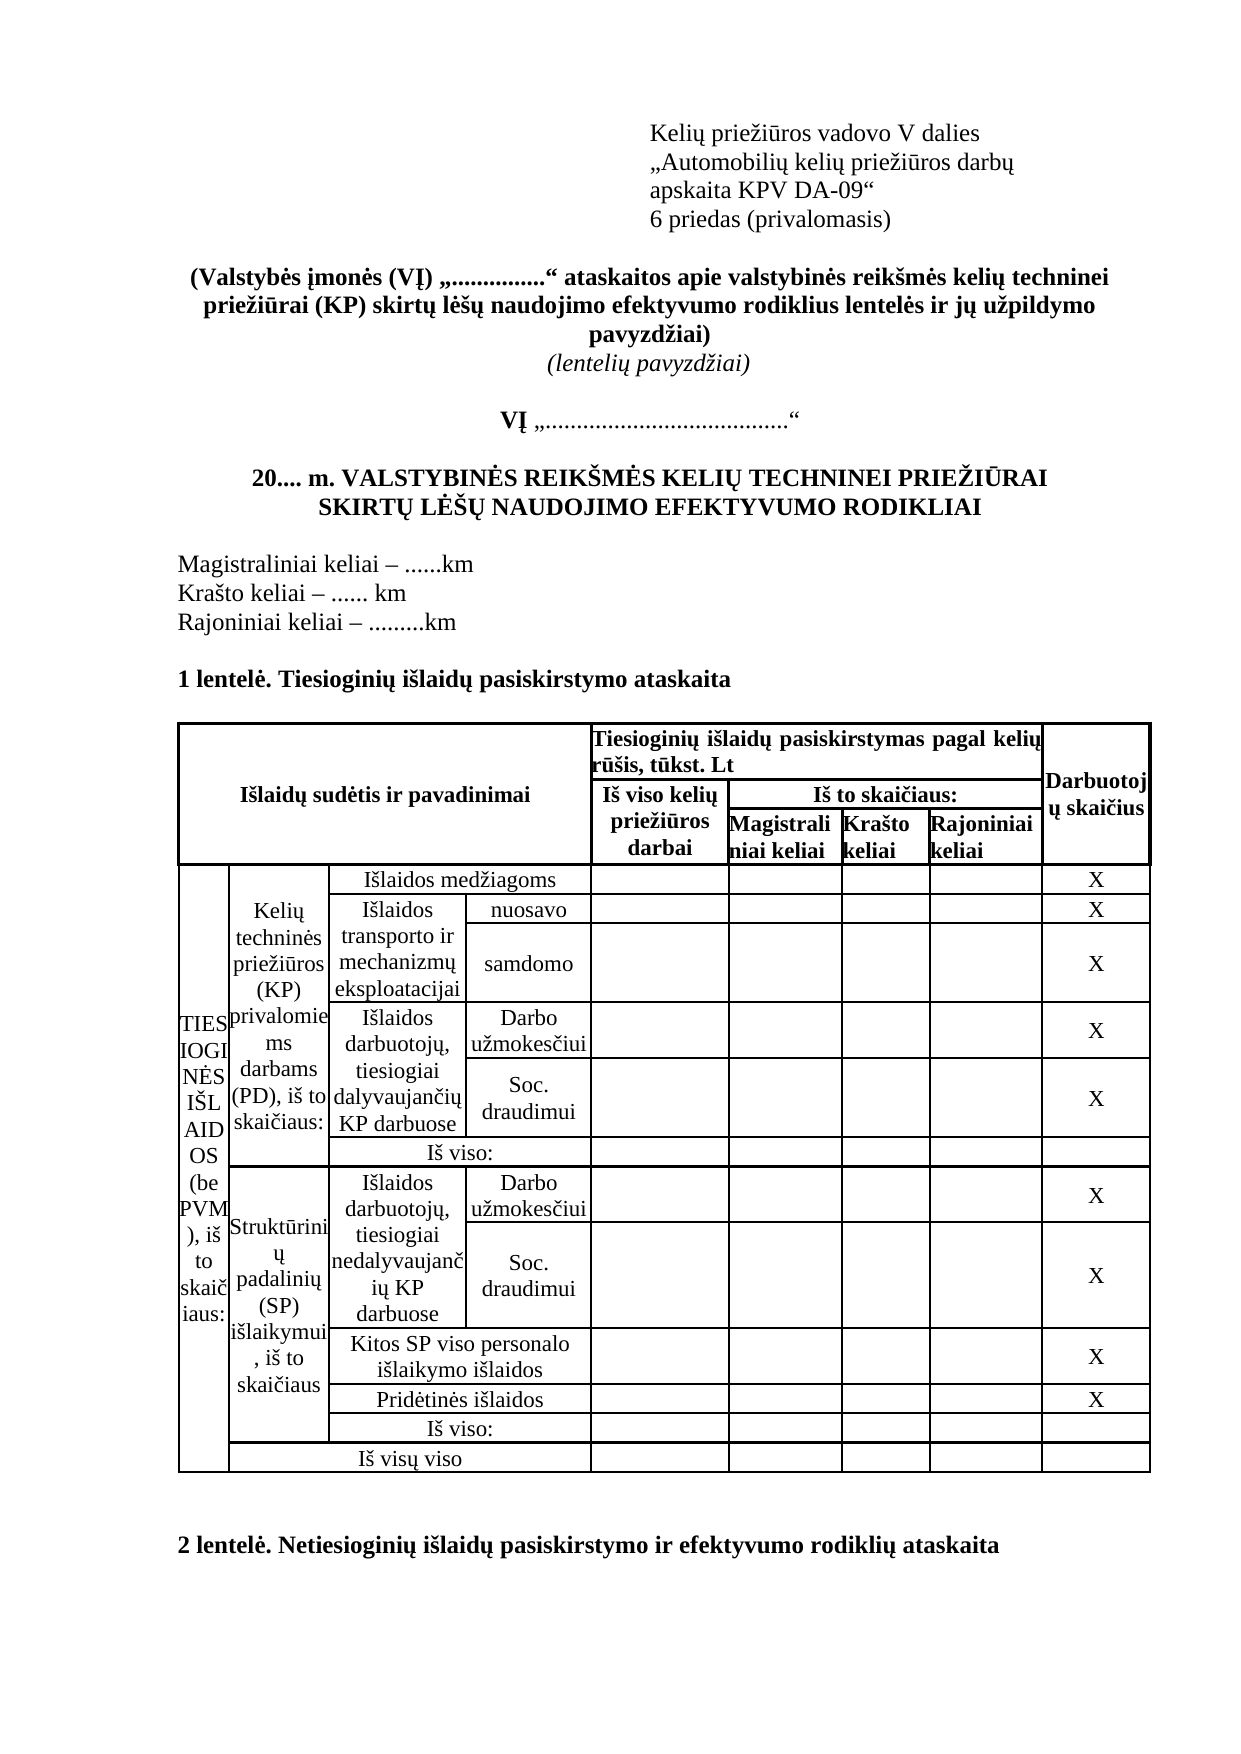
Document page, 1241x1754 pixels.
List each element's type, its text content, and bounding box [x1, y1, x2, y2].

table_cell [931, 1003, 1041, 1057]
table_cell X [1043, 1223, 1149, 1327]
table_cell X [1043, 1003, 1149, 1057]
table_cell [730, 924, 841, 1001]
table_cell [730, 1223, 841, 1327]
table_cell [843, 1059, 929, 1136]
table_header Tiesioginių išlaidų pasiskirstymas pagal kelių rūšis, tūkst. Lt [593, 725, 1041, 778]
table_cell [843, 1003, 929, 1057]
table_cell [592, 895, 728, 922]
table_cell X [1043, 866, 1149, 892]
table_cell [843, 1168, 929, 1221]
table_cell [730, 1385, 841, 1412]
table_cell [843, 1444, 929, 1471]
table_cell Darbo užmokesčiui [467, 1003, 590, 1057]
table_cell [1043, 1138, 1149, 1165]
table_cell X [1043, 895, 1149, 922]
table_cell [592, 1168, 728, 1221]
table_cell [730, 1059, 841, 1136]
table_cell [592, 1444, 728, 1471]
text 1 lentelė. Tiesioginių išlaidų pasiskirstymo ataskaita [177, 664, 1122, 693]
table_cell Kitos SP viso personalo išlaikymo išlaidos [330, 1329, 590, 1382]
table_cell [931, 1444, 1041, 1471]
table_cell [1043, 1414, 1149, 1441]
table_cell Išlaidos darbuotojų, tiesiogiai dalyvaujančių KP darbuose [330, 1003, 465, 1136]
table_cell [931, 866, 1041, 892]
table_cell Išlaidos darbuotojų, tiesiogiai nedalyvaujančių KP darbuose [330, 1168, 465, 1327]
text 2 lentelė. Netiesioginių išlaidų pasiskirstymo ir efektyvumo rodiklių ataskaita [177, 1531, 1122, 1559]
table_cell [931, 1385, 1041, 1412]
table_cell [730, 1003, 841, 1057]
text Magistraliniai keliai – ......km [177, 549, 1122, 578]
text 6 priedas (privalomasis) [649, 204, 1122, 233]
table_cell [843, 1138, 929, 1165]
table_cell [592, 866, 728, 892]
text Kelių priežiūros vadovo V dalies [649, 118, 1122, 147]
table_cell Rajoniniai keliai [931, 810, 1041, 863]
table_cell [931, 1059, 1041, 1136]
table_cell [730, 1329, 841, 1382]
table_cell [730, 1444, 841, 1471]
table_cell [843, 924, 929, 1001]
table_cell X [1043, 924, 1149, 1001]
table_cell samdomo [467, 924, 590, 1001]
table_cell [592, 1385, 728, 1412]
table_cell X [1043, 1059, 1149, 1136]
table_cell Struktūrinių padalinių (SP) išlaikymui, iš to skaičiaus [230, 1168, 328, 1441]
table_cell [843, 1385, 929, 1412]
table_cell X [1043, 1385, 1149, 1412]
table_cell X [1043, 1168, 1149, 1221]
table_cell [931, 1138, 1041, 1165]
table_cell Soc. draudimui [467, 1059, 590, 1136]
table_cell [931, 895, 1041, 922]
table_cell [931, 924, 1041, 1001]
table_cell [843, 1414, 929, 1441]
table_cell [931, 1414, 1041, 1441]
table_cell [592, 1329, 728, 1382]
text apskaita KPV DA-09“ [649, 176, 1122, 204]
table_cell [592, 1003, 728, 1057]
table_cell Iš to skaičiaus: [730, 781, 1041, 807]
table_cell [843, 1329, 929, 1382]
table_cell nuosavo [467, 895, 590, 922]
text Krašto keliai – ...... km [177, 578, 1122, 607]
table_cell Iš viso: [330, 1414, 590, 1441]
table_cell [592, 1223, 728, 1327]
table_cell Išlaidos medžiagoms [330, 866, 590, 892]
table_cell X [1043, 1329, 1149, 1382]
table_cell [730, 866, 841, 892]
table_cell Soc. draudimui [467, 1223, 590, 1327]
text „Automobilių kelių priežiūros darbų [649, 147, 1122, 176]
table_cell Kelių techninės priežiūros (KP) privalomiems darbams (PD), iš to skaičiaus: [230, 866, 328, 1165]
table_cell Iš visų viso [230, 1444, 590, 1471]
text Rajoniniai keliai – .........km [177, 607, 1122, 636]
table_cell [592, 1059, 728, 1136]
table_cell [1043, 1444, 1149, 1471]
table_cell [931, 1168, 1041, 1221]
table_cell [730, 1414, 841, 1441]
table_cell [931, 1223, 1041, 1327]
table_cell Krašto keliai [844, 810, 928, 863]
table_cell [730, 1138, 841, 1165]
table_cell [592, 1414, 728, 1441]
table_cell Išlaidos transporto ir mechanizmų eksploatacijai [330, 895, 465, 1001]
table_cell [843, 895, 929, 922]
table_cell Magistraliniai keliai [730, 810, 841, 863]
table_cell TIESIOGINĖS IŠLAIDOS (be PVM), iš to skaičiaus: [180, 866, 228, 1471]
table_cell [843, 1223, 929, 1327]
table_cell Darbo užmokesčiui [467, 1168, 590, 1221]
table_cell [592, 1138, 728, 1165]
text 20.... m. VALSTYBINĖS REIKŠMĖS KELIŲ TECHNINEI PRIEŽIŪRAI SKIRTŲ LĖŠŲ NAUDOJIMO EFEKTYVUMO RODIKLIAI [218, 463, 1081, 521]
table_cell [931, 1329, 1041, 1382]
table_cell [730, 1168, 841, 1221]
table_cell Pridėtinės išlaidos [330, 1385, 590, 1412]
text VĮ „.......................................“ [177, 406, 1122, 434]
table_cell [730, 895, 841, 922]
text (Valstybės įmonės (VĮ) „...............“ ataskaitos apie valstybinės reikšmės kelių techninei priežiūrai (KP) skirtų lėšų naudojimo efektyvumo rodiklius lentelės ir jų užpildymo pavyzdžiai) [177, 262, 1122, 348]
table_cell [592, 924, 728, 1001]
table_cell Iš viso kelių priežiūros darbai [593, 781, 727, 863]
table_cell Iš viso: [330, 1138, 590, 1165]
table_cell [843, 866, 929, 892]
table_header Darbuotojų skaičius [1044, 725, 1148, 863]
text (lentelių pavyzdžiai) [177, 348, 1122, 377]
table_header Išlaidų sudėtis ir pavadinimai [180, 725, 590, 863]
